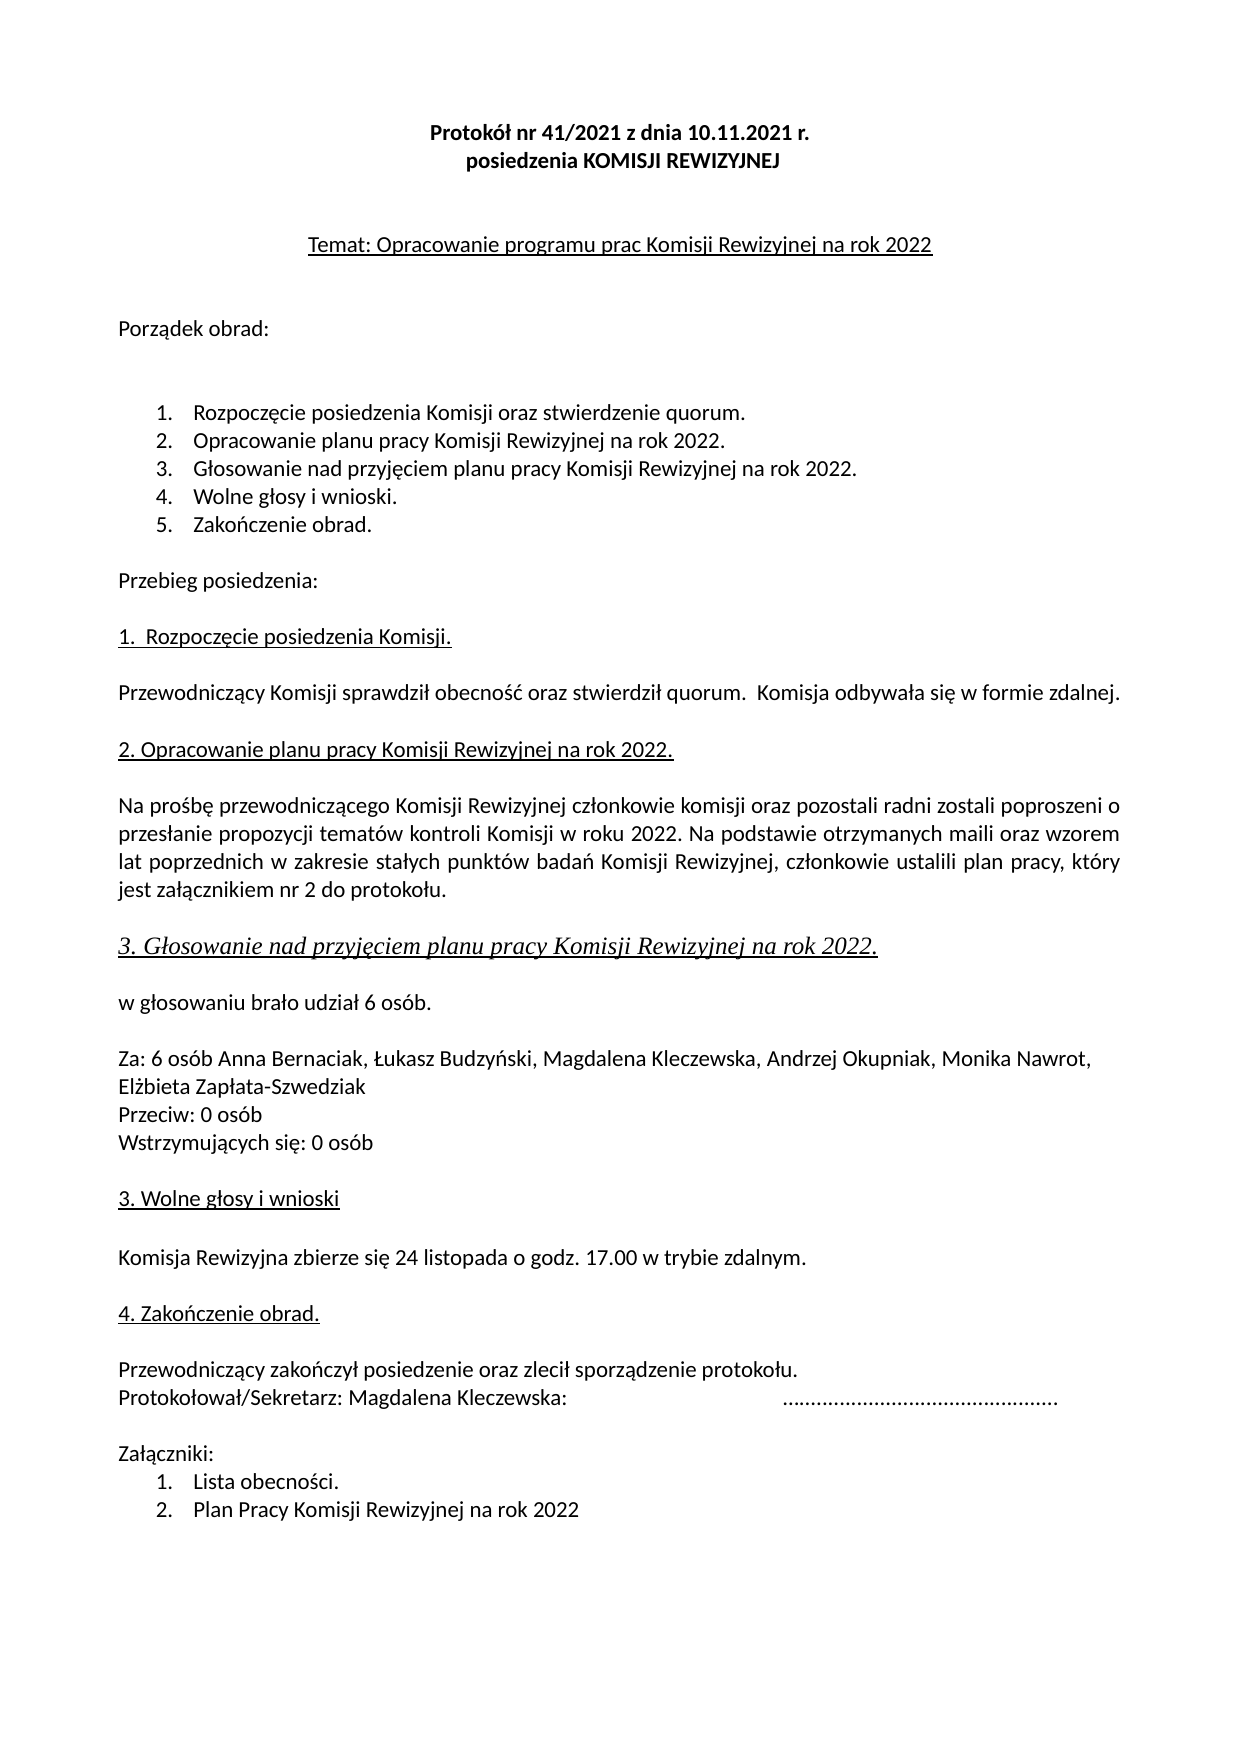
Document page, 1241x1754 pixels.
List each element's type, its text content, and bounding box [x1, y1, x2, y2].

text Protokołował/Sekretarz: Magdalena Kleczewska: …............................................. [118, 1383, 1122, 1411]
text 3. Głosowanie nad przyjęciem planu pracy Komisji Rewizyjnej na rok 2022. [118, 931, 1122, 960]
text Przebieg posiedzenia: [118, 566, 1122, 594]
text Wstrzymujących się: 0 osób [118, 1128, 1122, 1156]
text Przewodniczący zakończył posiedzenie oraz zlecił sporządzenie protokołu. [118, 1355, 1122, 1383]
list Lista obecności. [156, 1467, 1122, 1495]
text 3. Wolne głosy i wnioski [118, 1184, 1122, 1212]
text w głosowaniu brało udział 6 osób. [118, 988, 1122, 1016]
list Zakończenie obrad. [156, 510, 1122, 538]
text Porządek obrad: [118, 314, 1122, 342]
list Plan Pracy Komisji Rewizyjnej na rok 2022 [156, 1495, 1122, 1523]
text 4. Zakończenie obrad. [118, 1299, 1122, 1327]
text posiedzenia KOMISJI REWIZYJNEJ [118, 146, 1122, 174]
text Na prośbę przewodniczącego Komisji Rewizyjnej członkowie komisji oraz pozostali radni zostali poproszeni o przesłanie propozycji tematów kontroli Komisji w roku 2022. Na podstawie otrzymanych maili oraz wzorem lat poprzednich w zakresie stałych punktów badań Komisji Rewizyjnej, członkowie ustalili plan pracy, który jest załącznikiem nr 2 do protokołu. [118, 791, 1122, 903]
list Opracowanie planu pracy Komisji Rewizyjnej na rok 2022. [156, 426, 1122, 454]
text Temat: Opracowanie programu prac Komisji Rewizyjnej na rok 2022 [118, 230, 1122, 258]
text Komisja Rewizyjna zbierze się 24 listopada o godz. 17.00 w trybie zdalnym. [118, 1243, 1122, 1271]
text 2. Opracowanie planu pracy Komisji Rewizyjnej na rok 2022. [118, 735, 1122, 763]
text Przewodniczący Komisji sprawdził obecność oraz stwierdził quorum. Komisja odbywała się w formie zdalnej. [118, 678, 1122, 707]
list Rozpoczęcie posiedzenia Komisji oraz stwierdzenie quorum. [156, 398, 1122, 426]
text Protokół nr 41/2021 z dnia 10.11.2021 r. [118, 118, 1122, 146]
text Za: 6 osób Anna Bernaciak, Łukasz Budzyński, Magdalena Kleczewska, Andrzej Okupniak, Monika Nawrot, Elżbieta Zapłata-Szwedziak [118, 1044, 1122, 1100]
text Załączniki: [118, 1439, 1122, 1467]
list Głosowanie nad przyjęciem planu pracy Komisji Rewizyjnej na rok 2022. [156, 454, 1122, 482]
text 1. Rozpoczęcie posiedzenia Komisji. [118, 622, 1122, 651]
text Przeciw: 0 osób [118, 1100, 1122, 1128]
list Wolne głosy i wnioski. [156, 482, 1122, 510]
